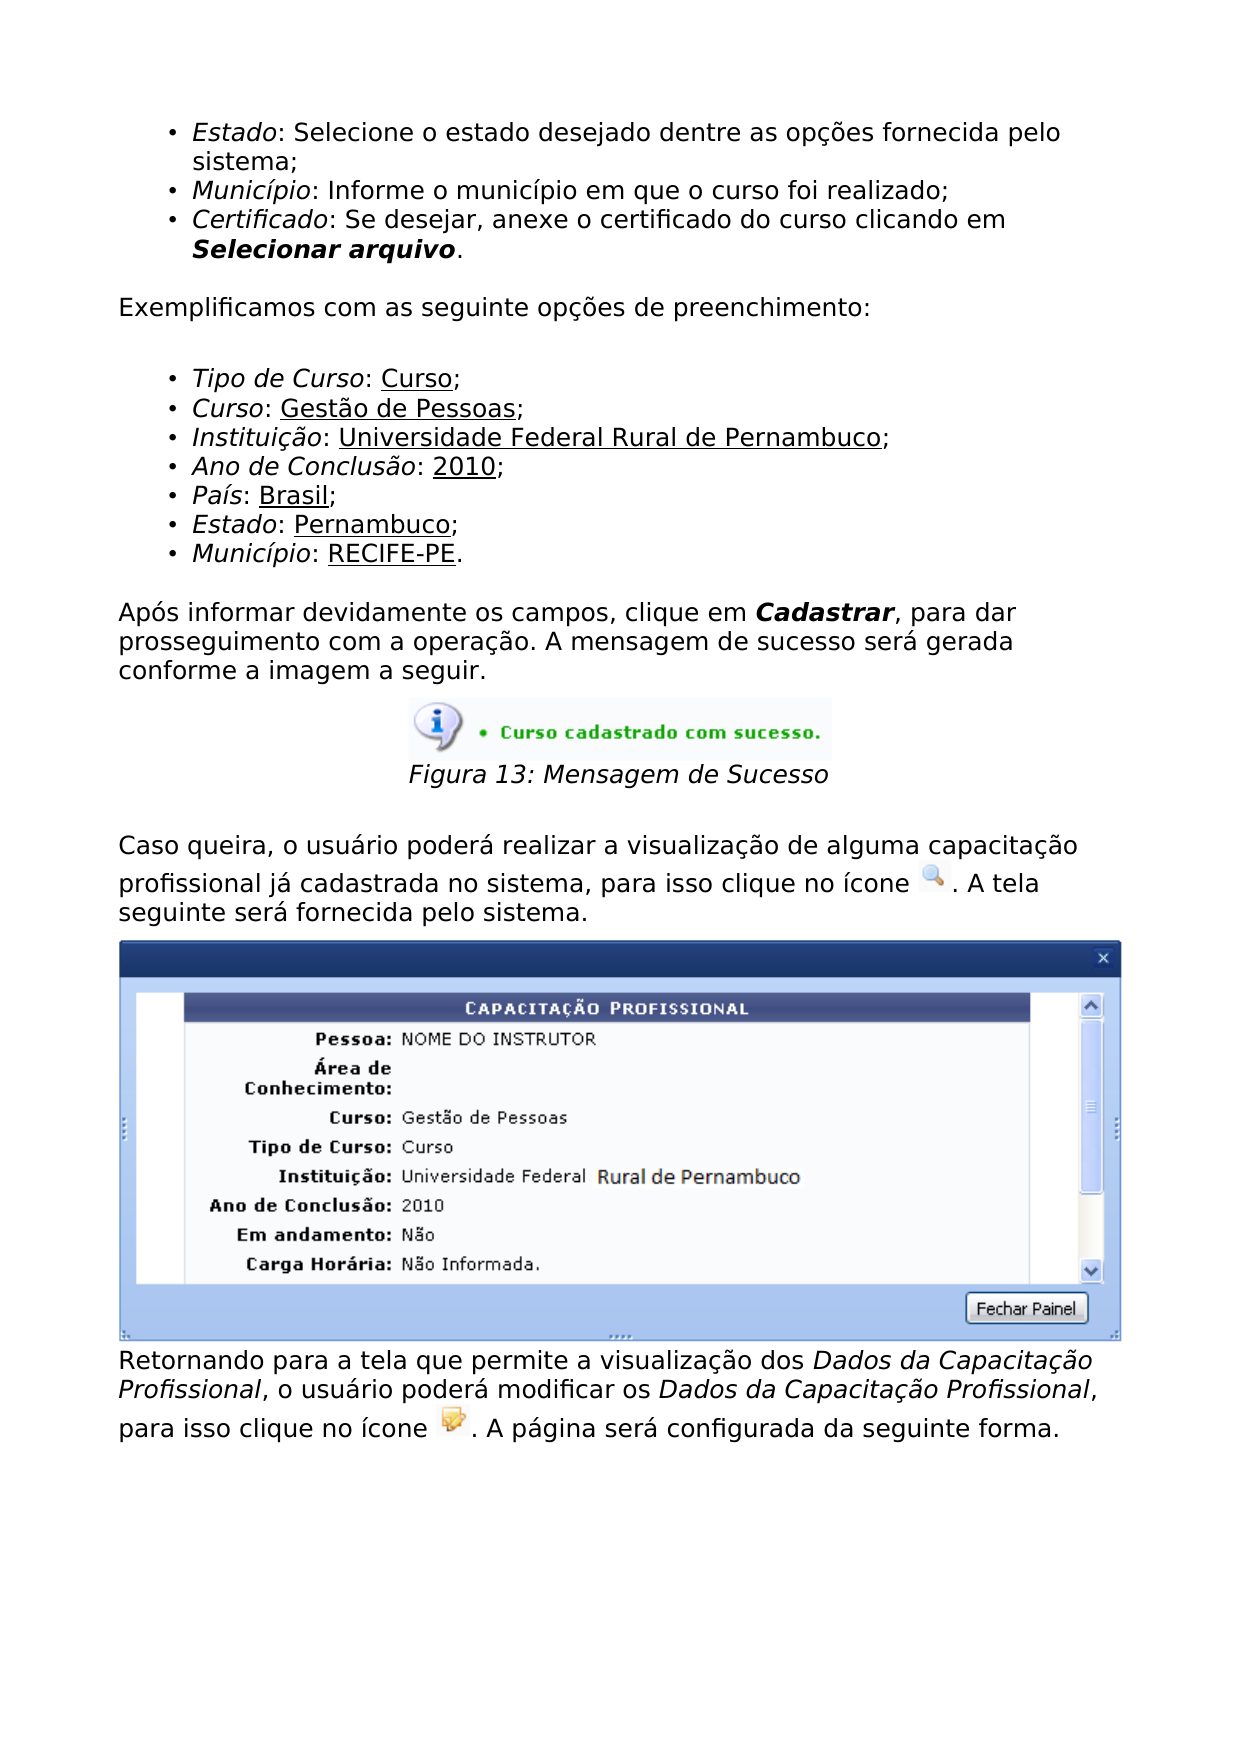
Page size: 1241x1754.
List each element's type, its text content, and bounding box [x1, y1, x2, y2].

list Certificado: Se desejar, anexe o certificado do curso clicando em Selecionar arquivo. [177, 206, 1122, 264]
picture [918, 860, 952, 892]
list Município: Informe o município em que o curso foi realizado; [177, 176, 1122, 206]
list Estado: Pernambuco; [177, 510, 1122, 539]
picture [436, 1404, 471, 1438]
text Retornando para a tela que permite a visualização dos Dados da Capacitação Profissional, o usuário poderá modificar os Dados da Capacitação Profissional, para isso clique no ícone . A página será configurada da seguinte forma. [118, 1346, 1122, 1443]
list Estado: Selecione o estado desejado dentre as opções fornecida pelo sistema; [177, 118, 1122, 176]
picture [118, 939, 1123, 1346]
list Município: RECIFE-PE. [177, 539, 1122, 569]
list País: Brasil; [177, 481, 1122, 510]
text Caso queira, o usuário poderá realizar a visualização de alguma capacitação profissional já cadastrada no sistema, para isso clique no ícone . A tela seguinte será fornecida pelo sistema. [118, 832, 1122, 927]
list Tipo de Curso: Curso; [177, 364, 1122, 394]
picture [408, 698, 832, 761]
list Ano de Conclusão: 2010; [177, 452, 1122, 481]
text Exemplificamos com as seguinte opções de preenchimento: [118, 293, 1122, 323]
list Instituição: Universidade Federal Rural de Pernambuco; [177, 423, 1122, 452]
list Curso: Gestão de Pessoas; [177, 394, 1122, 423]
text Figura 13: Mensagem de Sucesso [408, 761, 832, 790]
text Após informar devidamente os campos, clique em Cadastrar, para dar prosseguimento com a operação. A mensagem de sucesso será gerada conforme a imagem a seguir. [118, 598, 1122, 686]
